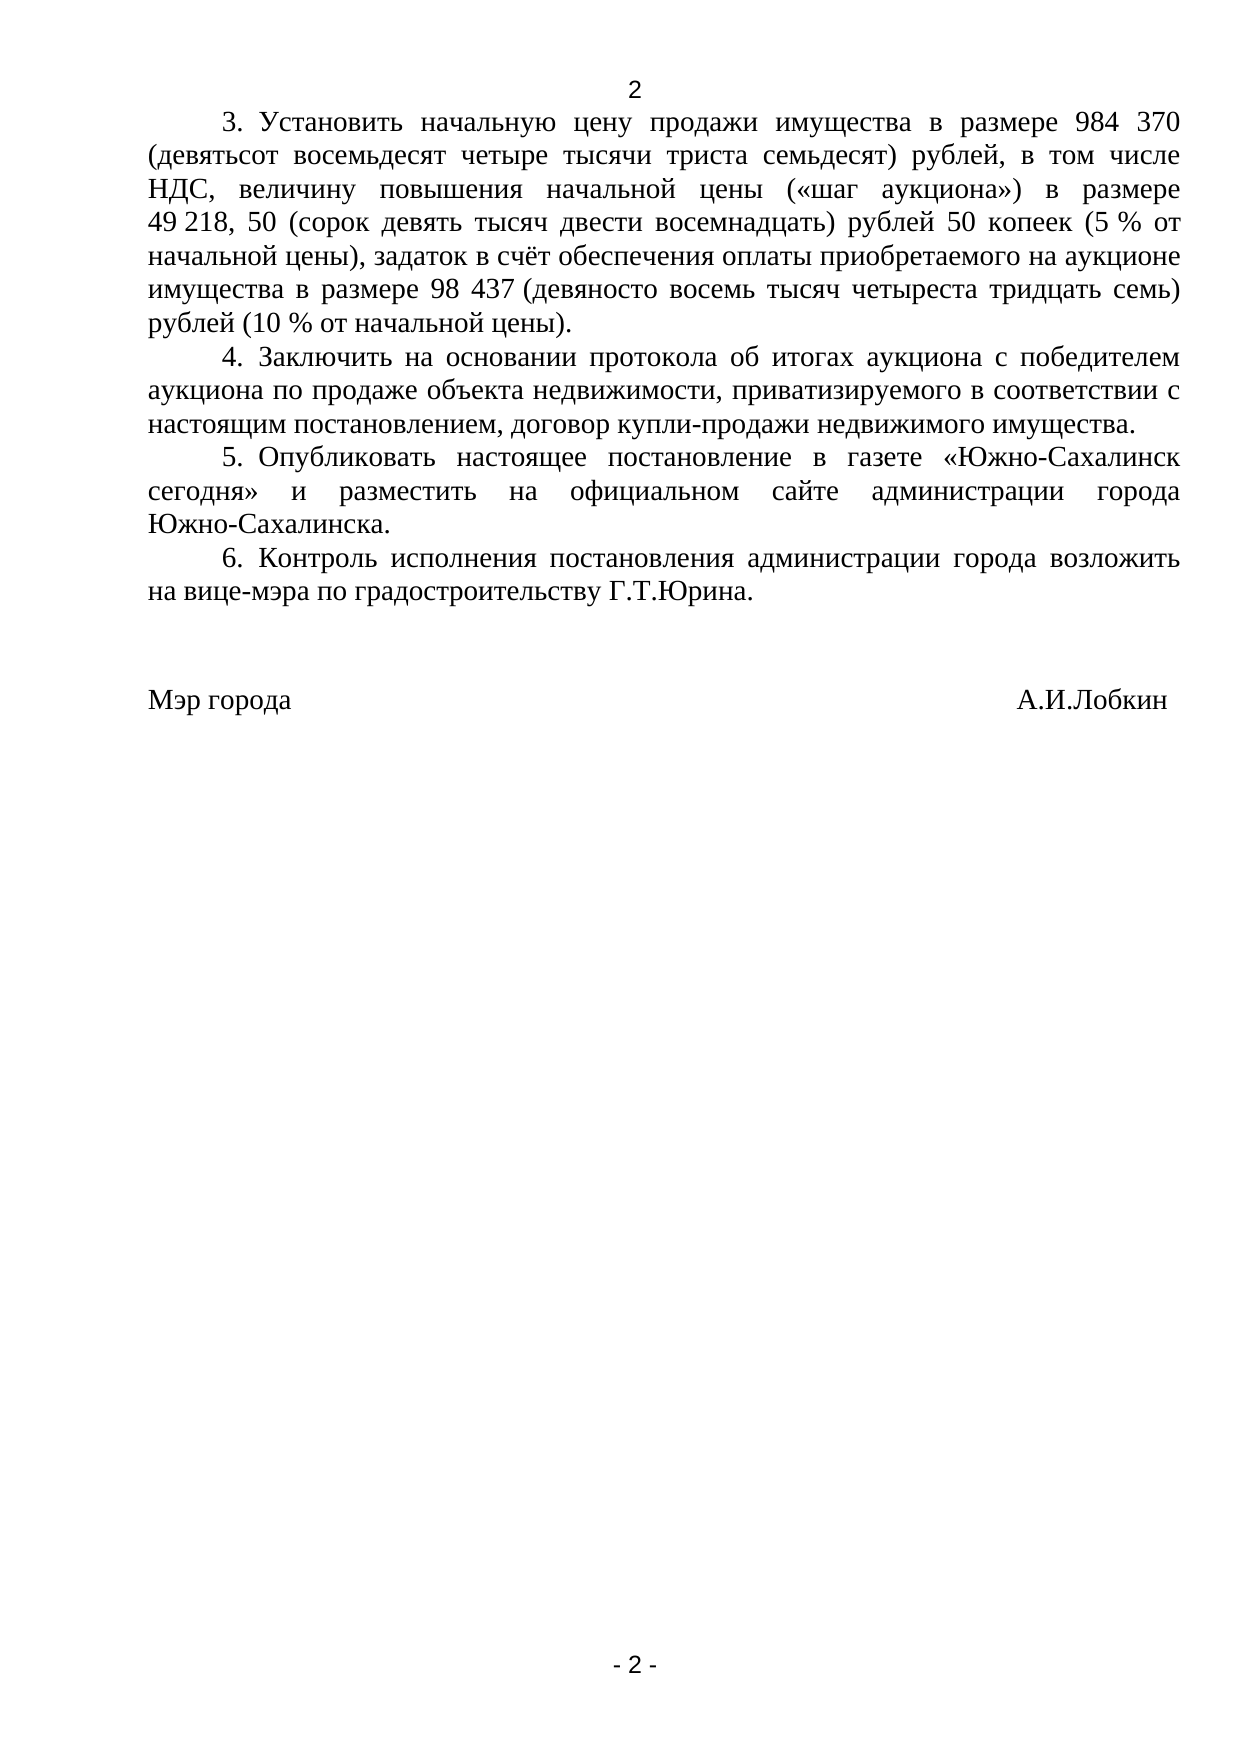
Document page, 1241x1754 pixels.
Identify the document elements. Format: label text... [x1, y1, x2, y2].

text 4. Заключить на основании протокола об итогах аукциона с победителем аукциона по продаже объекта недвижимости, приватизируемого в соответствии с настоящим постановлением, договор купли-продажи недвижимого имущества. [148, 339, 1181, 439]
text Мэр города А.И.Лобкин [148, 682, 1181, 716]
text 3. Установить начальную цену продажи имущества в размере 984 370 (девятьсот восемьдесят четыре тысячи триста семьдесят) рублей, в том числе НДС, величину повышения начальной цены («шаг аукциона») в размере 49 218, 50 (сорок девять тысяч двести восемнадцать) рублей 50 копеек (5 % от начальной цены), задаток в счёт обеспечения оплаты приобретаемого на аукционе имущества в размере 98 437 (девяносто восемь тысяч четыреста тридцать семь) рублей (10 % от начальной цены). [148, 104, 1181, 339]
text 6. Контроль исполнения постановления администрации города возложить на вице-мэра по градостроительству Г.Т.Юрина. [148, 540, 1181, 607]
text 5. Опубликовать настоящее постановление в газете «Южно-Сахалинск сегодня» и разместить на официальном сайте администрации города Южно-Сахалинска. [148, 439, 1181, 540]
